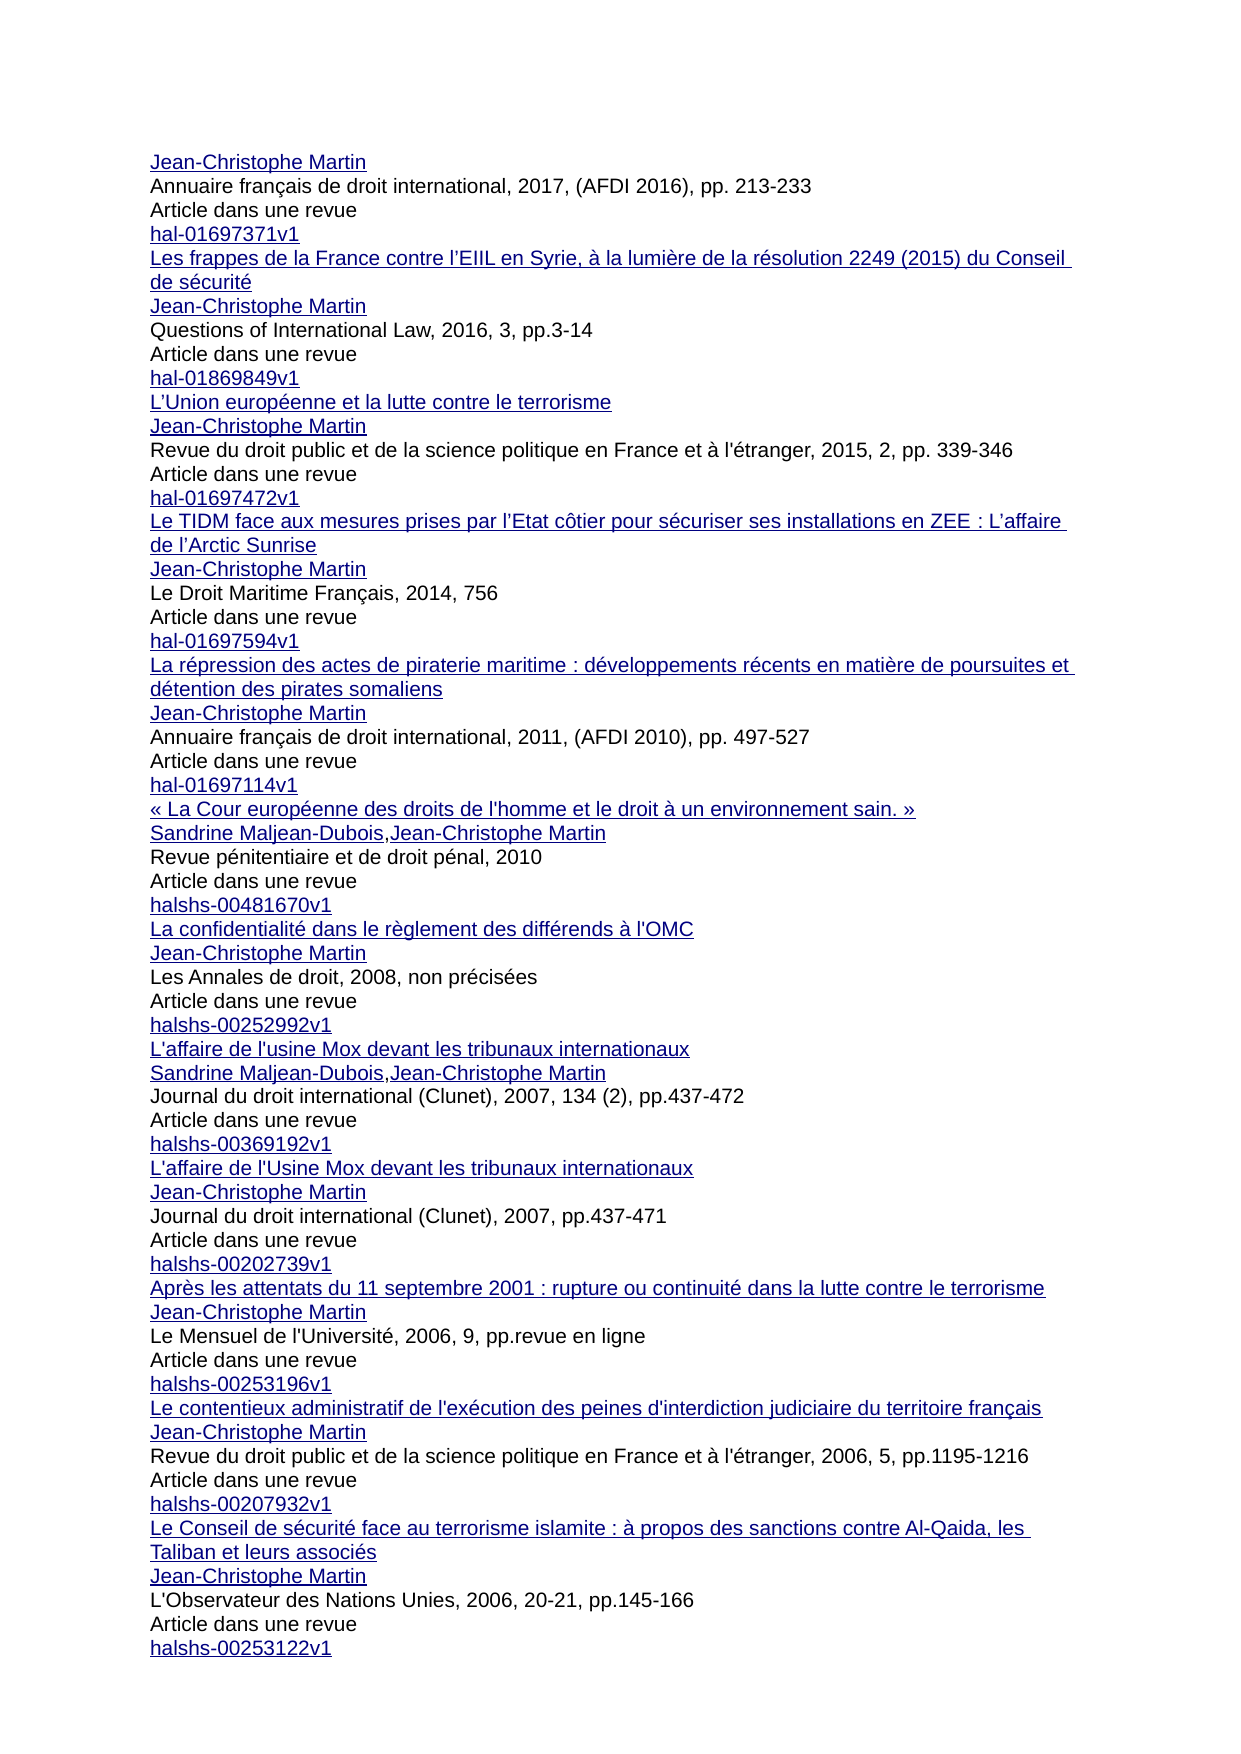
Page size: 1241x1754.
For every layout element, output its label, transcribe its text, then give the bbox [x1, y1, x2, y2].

table_cell Jean-Christophe Martin Annuaire français de droit international, 2017, (AFDI 2016), pp. 213-233 Article dans une revue hal-01697371v1 [150, 150, 1090, 246]
table_cell Après les attentats du 11 septembre 2001 : rupture ou continuité dans la lutte contre le terrorisme Jean-Christophe Martin Le Mensuel de l'Université, 2006, 9, pp.revue en ligne Article dans une revue halshs-00253196v1 [150, 1276, 1090, 1396]
table_cell La répression des actes de piraterie maritime : développements récents en matière de poursuites et détention des pirates somaliens Jean-Christophe Martin Annuaire français de droit international, 2011, (AFDI 2010), pp. 497-527 Article dans une revue hal-01697114v1 [150, 653, 1090, 797]
table_cell « La Cour européenne des droits de l'homme et le droit à un environnement sain. » Sandrine Maljean-Dubois,Jean-Christophe Martin Revue pénitentiaire et de droit pénal, 2010 Article dans une revue halshs-00481670v1 [150, 797, 1090, 917]
table_cell Le TIDM face aux mesures prises par l’Etat côtier pour sécuriser ses installations en ZEE : L’affaire de l’Arctic Sunrise Jean-Christophe Martin Le Droit Maritime Français, 2014, 756 Article dans une revue hal-01697594v1 [150, 509, 1090, 653]
table_cell L'affaire de l'usine Mox devant les tribunaux internationaux Sandrine Maljean-Dubois,Jean-Christophe Martin Journal du droit international (Clunet), 2007, 134 (2), pp.437-472 Article dans une revue halshs-00369192v1 [150, 1036, 1090, 1156]
table_cell Le Conseil de sécurité face au terrorisme islamite : à propos des sanctions contre Al-Qaida, les Taliban et leurs associés Jean-Christophe Martin L'Observateur des Nations Unies, 2006, 20-21, pp.145-166 Article dans une revue halshs-00253122v1 [150, 1516, 1090, 1659]
table_cell La confidentialité dans le règlement des différends à l'OMC Jean-Christophe Martin Les Annales de droit, 2008, non précisées Article dans une revue halshs-00252992v1 [150, 917, 1090, 1036]
table_cell Le contentieux administratif de l'exécution des peines d'interdiction judiciaire du territoire français Jean-Christophe Martin Revue du droit public et de la science politique en France et à l'étranger, 2006, 5, pp.1195-1216 Article dans une revue halshs-00207932v1 [150, 1396, 1090, 1516]
table_cell L’Union européenne et la lutte contre le terrorisme Jean-Christophe Martin Revue du droit public et de la science politique en France et à l'étranger, 2015, 2, pp. 339-346 Article dans une revue hal-01697472v1 [150, 390, 1090, 509]
table_cell L'affaire de l'Usine Mox devant les tribunaux internationaux Jean-Christophe Martin Journal du droit international (Clunet), 2007, pp.437-471 Article dans une revue halshs-00202739v1 [150, 1156, 1090, 1276]
table_cell Les frappes de la France contre l’EIIL en Syrie, à la lumière de la résolution 2249 (2015) du Conseil de sécurité Jean-Christophe Martin Questions of International Law, 2016, 3, pp.3-14 Article dans une revue hal-01869849v1 [150, 246, 1090, 389]
